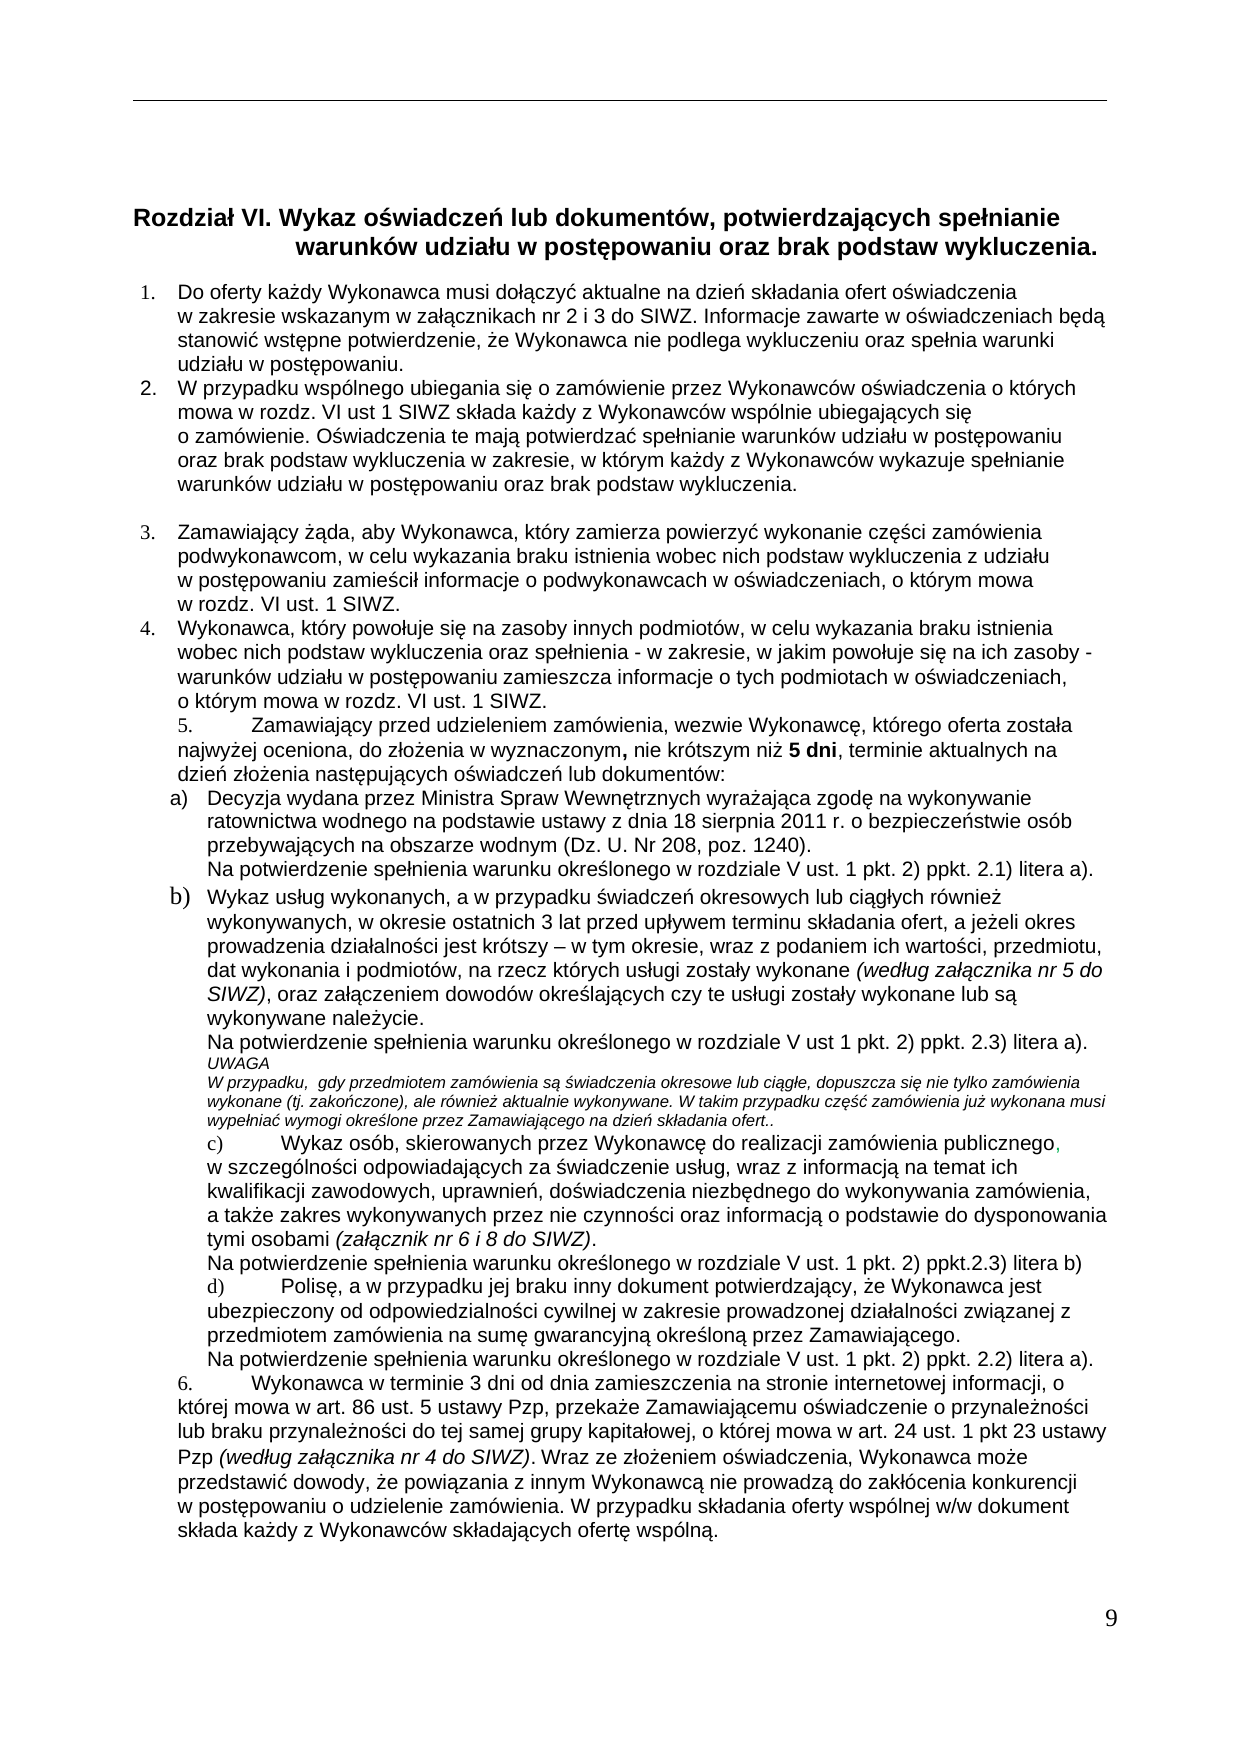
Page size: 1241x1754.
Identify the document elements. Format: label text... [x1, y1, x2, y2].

list Wykonawca, który powołuje się na zasoby innych podmiotów, w celu wykazania braku istnienia wobec nich podstaw wykluczenia oraz spełnienia - w zakresie, w jakim powołuje się na ich zasoby - warunków udziału w postępowaniu zamieszcza informacje o tych podmiotach w oświadczeniach, o którym mowa w rozdz. VI ust. 1 SIWZ. [140, 616, 1107, 713]
text Na potwierdzenie spełnienia warunku określonego w rozdziale V ust 1 pkt. 2) ppkt. 2.3) litera a). [207, 1030, 1107, 1054]
list Wykonawca w terminie 3 dni od dnia zamieszczenia na stronie internetowej informacji, o której mowa w art. 86 ust. 5 ustawy Pzp, przekaże Zamawiającemu oświadczenie o przynależności lub braku przynależności do tej samej grupy kapitałowej, o której mowa w art. 24 ust. 1 pkt 23 ustawy Pzp (według załącznika nr 4 do SIWZ). Wraz ze złożeniem oświadczenia, Wykonawca może przedstawić dowody, że powiązania z innym Wykonawcą nie prowadzą do zakłócenia konkurencji w postępowaniu o udzielenie zamówienia. W przypadku składania oferty wspólnej w/w dokument składa każdy z Wykonawców składających ofertę wspólną. [177, 1371, 1107, 1541]
text UWAGA [207, 1054, 1107, 1073]
list Wykaz usług wykonanych, a w przypadku świadczeń okresowych lub ciągłych również wykonywanych, w okresie ostatnich 3 lat przed upływem terminu składania ofert, a jeżeli okres prowadzenia działalności jest krótszy – w tym okresie, wraz z podaniem ich wartości, przedmiotu, dat wykonania i podmiotów, na rzecz których usługi zostały wykonane (według załącznika nr 5 do SIWZ), oraz załączeniem dowodów określających czy te usługi zostały wykonane lub są wykonywane należycie. [169, 881, 1107, 1030]
list Do oferty każdy Wykonawca musi dołączyć aktualne na dzień składania ofert oświadczenia w zakresie wskazanym w załącznikach nr 2 i 3 do SIWZ. Informacje zawarte w oświadczeniach będą stanowić wstępne potwierdzenie, że Wykonawca nie podlega wykluczeniu oraz spełnia warunki udziału w postępowaniu. [140, 280, 1107, 376]
list Wykaz osób, skierowanych przez Wykonawcę do realizacji zamówienia publicznego, w szczególności odpowiadających za świadczenie usług, wraz z informacją na temat ich kwalifikacji zawodowych, uprawnień, doświadczenia niezbędnego do wykonywania zamówienia, a także zakres wykonywanych przez nie czynności oraz informacją o podstawie do dysponowania tymi osobami (załącznik nr 6 i 8 do SIWZ). [207, 1130, 1107, 1250]
list Polisę, a w przypadku jej braku inny dokument potwierdzający, że Wykonawca jest ubezpieczony od odpowiedzialności cywilnej w zakresie prowadzonej działalności związanej z przedmiotem zamówienia na sumę gwarancyjną określoną przez Zamawiającego. [207, 1274, 1107, 1347]
list Zamawiający żąda, aby Wykonawca, który zamierza powierzyć wykonanie części zamówienia podwykonawcom, w celu wykazania braku istnienia wobec nich podstaw wykluczenia z udziału w postępowaniu zamieścił informacje o podwykonawcach w oświadczeniach, o którym mowa w rozdz. VI ust. 1 SIWZ. [140, 520, 1107, 616]
list Zamawiający przed udzieleniem zamówienia, wezwie Wykonawcę, którego oferta została najwyżej oceniona, do złożenia w wyznaczonym, nie krótszym niż 5 dni, terminie aktualnych na dzień złożenia następujących oświadczeń lub dokumentów: [177, 713, 1107, 785]
text Na potwierdzenie spełnienia warunku określonego w rozdziale V ust. 1 pkt. 2) ppkt. 2.2) litera a). [207, 1347, 1107, 1371]
list Decyzja wydana przez Ministra Spraw Wewnętrznych wyrażająca zgodę na wykonywanie ratownictwa wodnego na podstawie ustawy z dnia 18 sierpnia 2011 r. o bezpieczeństwie osób przebywających na obszarze wodnym (Dz. U. Nr 208, poz. 1240). [169, 785, 1107, 857]
text Rozdział VI. Wykaz oświadczeń lub dokumentów, potwierdzających spełnianie warunków udziału w postępowaniu oraz brak podstaw wykluczenia. [133, 203, 1107, 261]
text Na potwierdzenie spełnienia warunku określonego w rozdziale V ust. 1 pkt. 2) ppkt.2.3) litera b) [207, 1250, 1107, 1274]
text Na potwierdzenie spełnienia warunku określonego w rozdziale V ust. 1 pkt. 2) ppkt. 2.1) litera a). [207, 857, 1107, 881]
text W przypadku, gdy przedmiotem zamówienia są świadczenia okresowe lub ciągłe, dopuszcza się nie tylko zamówienia wykonane (tj. zakończone), ale również aktualnie wykonywane. W takim przypadku część zamówienia już wykonana musi wypełniać wymogi określone przez Zamawiającego na dzień składania ofert.. [207, 1073, 1107, 1130]
list W przypadku wspólnego ubiegania się o zamówienie przez Wykonawców oświadczenia o których mowa w rozdz. VI ust 1 SIWZ składa każdy z Wykonawców wspólnie ubiegających się o zamówienie. Oświadczenia te mają potwierdzać spełnianie warunków udziału w postępowaniu oraz brak podstaw wykluczenia w zakresie, w którym każdy z Wykonawców wykazuje spełnianie warunków udziału w postępowaniu oraz brak podstaw wykluczenia. [140, 376, 1107, 496]
